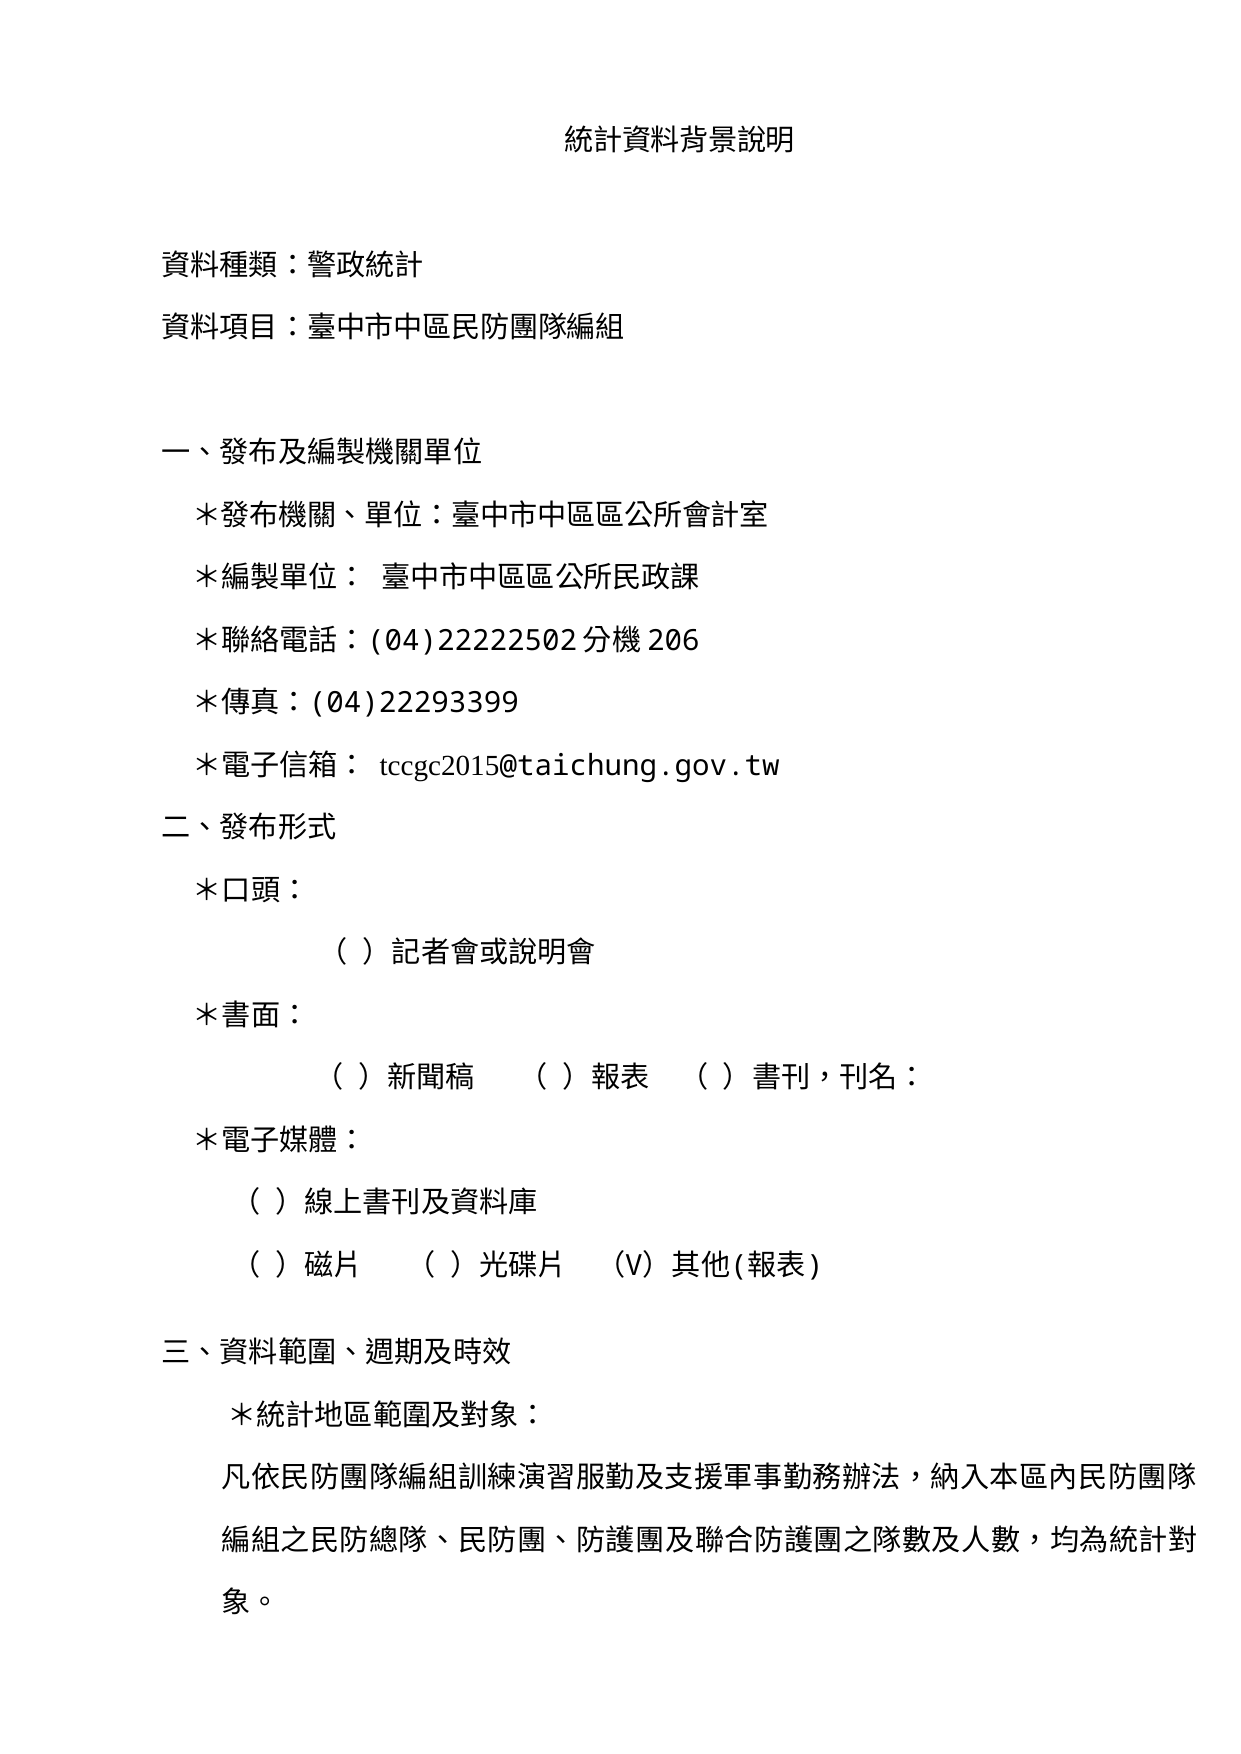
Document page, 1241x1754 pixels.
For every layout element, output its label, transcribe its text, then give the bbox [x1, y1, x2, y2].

table_header 統計資料背景說明 資料種類：警政統計 資料項目：臺中市中區民防團隊編組 一、發布及編製機關單位 ＊發布機關、單位：臺中市中區區公所會計室 ＊編製單位： 臺中市中區區公所民政課 ＊聯絡電話：(04)22222502分機206 ＊傳真：(04)22293399 ＊電子信箱： tccgc2015@taichung.gov.tw 二、發布形式 口頭： （ ）記者會或說明會 書面： （ ）新聞稿 （ ）報表 （ ）書刊，刊名： ＊電子媒體： （ ）線上書刊及資料庫 （ ）磁片 （ ）光碟片 （V）其他(報表) 三、資料範圍、週期及時效 ＊統計地區範圍及對象： 凡依民防團隊編組訓練演習服勤及支援軍事勤務辦法，納入本區內民防團隊編組之民防總隊、民防團、防護團及聯合防護團之隊數及人數，均為統計對象。 [150, 96, 1209, 1621]
